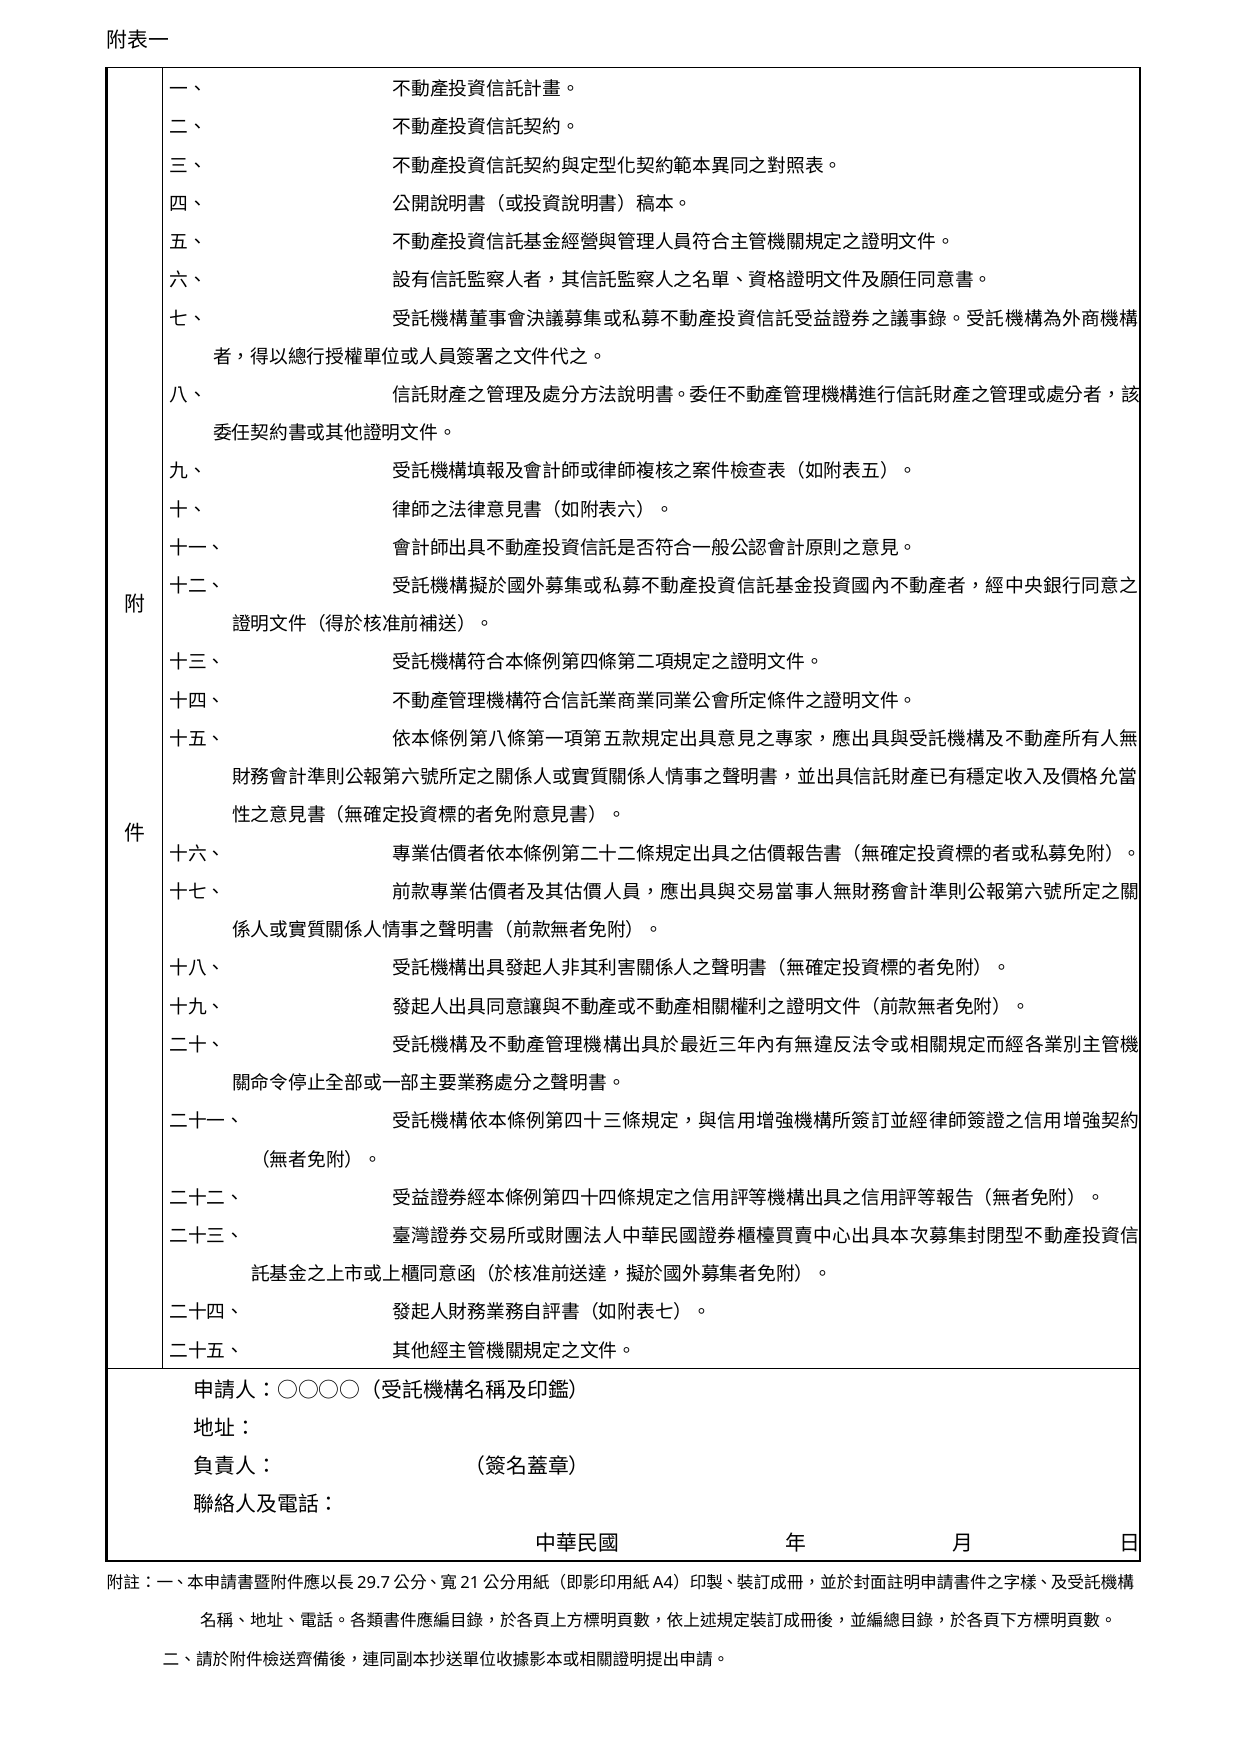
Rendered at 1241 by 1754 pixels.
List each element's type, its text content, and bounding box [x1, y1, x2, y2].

table_cell 附 件 [108, 68, 162, 1368]
table_cell 不動產投資信託計畫。 不動產投資信託契約。 不動產投資信託契約與定型化契約範本異同之對照表。 公開說明書（或投資說明書）稿本。 不動產投資信託基金經營與管理人員符合主管機關規定之證明文件。 設有信託監察人者，其信託監察人之名單、資格證明文件及願任同意書。 受託機構董事會決議募集或私募不動產投資信託受益證券之議事錄。受託機構為外商機構者，得以總行授權單位或人員簽署之文件代之。 信託財產之管理及處分方法說明書。委任不動產管理機構進行信託財產之管理或處分者，該委任契約書或其他證明文件。 受託機構填報及會計師或律師複核之案件檢查表（如附表五）。 律師之法律意見書（如附表六）。 會計師出具不動產投資信託是否符合一般公認會計原則之意見。 受託機構擬於國外募集或私募不動產投資信託基金投資國內不動產者，經中央銀行同意之證明文件（得於核准前補送）。 受託機構符合本條例第四條第二項規定之證明文件。 不動產管理機構符合信託業商業同業公會所定條件之證明文件。 依本條例第八條第一項第五款規定出具意見之專家，應出具與受託機構及不動產所有人無財務會計準則公報第六號所定之關係人或實質關係人情事之聲明書，並出具信託財產已有穩定收入及價格允當性之意見書（無確定投資標的者免附意見書）。 專業估價者依本條例第二十二條規定出具之估價報告書（無確定投資標的者或私募免附）。 前款專業估價者及其估價人員，應出具與交易當事人無財務會計準則公報第六號所定之關係人或實質關係人情事之聲明書（前款無者免附）。 受託機構出具發起人非其利害關係人之聲明書（無確定投資標的者免附）。 發起人出具同意讓與不動產或不動產相關權利之證明文件（前款無者免附）。 受託機構及不動產管理機構出具於最近三年內有無違反法令或相關規定而經各業別主管機關命令停止全部或一部主要業務處分之聲明書。 受託機構依本條例第四十三條規定，與信用增強機構所簽訂並經律師簽證之信用增強契約（無者免附）。 受益證券經本條例第四十四條規定之信用評等機構出具之信用評等報告（無者免附）。 臺灣證券交易所或財團法人中華民國證券櫃檯買賣中心出具本次募集封閉型不動產投資信託基金之上市或上櫃同意函（於核准前送達，擬於國外募集者免附）。 發起人財務業務自評書（如附表七）。 其他經主管機關規定之文件。 [163, 68, 1139, 1368]
text 二、請於附件檢送齊備後，連同副本抄送單位收據影本或相關證明提出申請。 [162, 1639, 1134, 1677]
table_cell 申請人：○○○○（受託機構名稱及印鑑） 地址： 負責人： （簽名蓋章） 聯絡人及電話： 中華民國 年 月 日 [108, 1369, 1139, 1560]
text 附註：一、本申請書暨附件應以長29.7公分、寬21公分用紙（即影印用紙A4）印製、裝訂成冊，並於封面註明申請書件之字樣、及受託機構名稱、地址、電話。各類書件應編目錄，於各頁上方標明頁數，依上述規定裝訂成冊後，並編總目錄，於各頁下方標明頁數。 [106, 1562, 1134, 1639]
